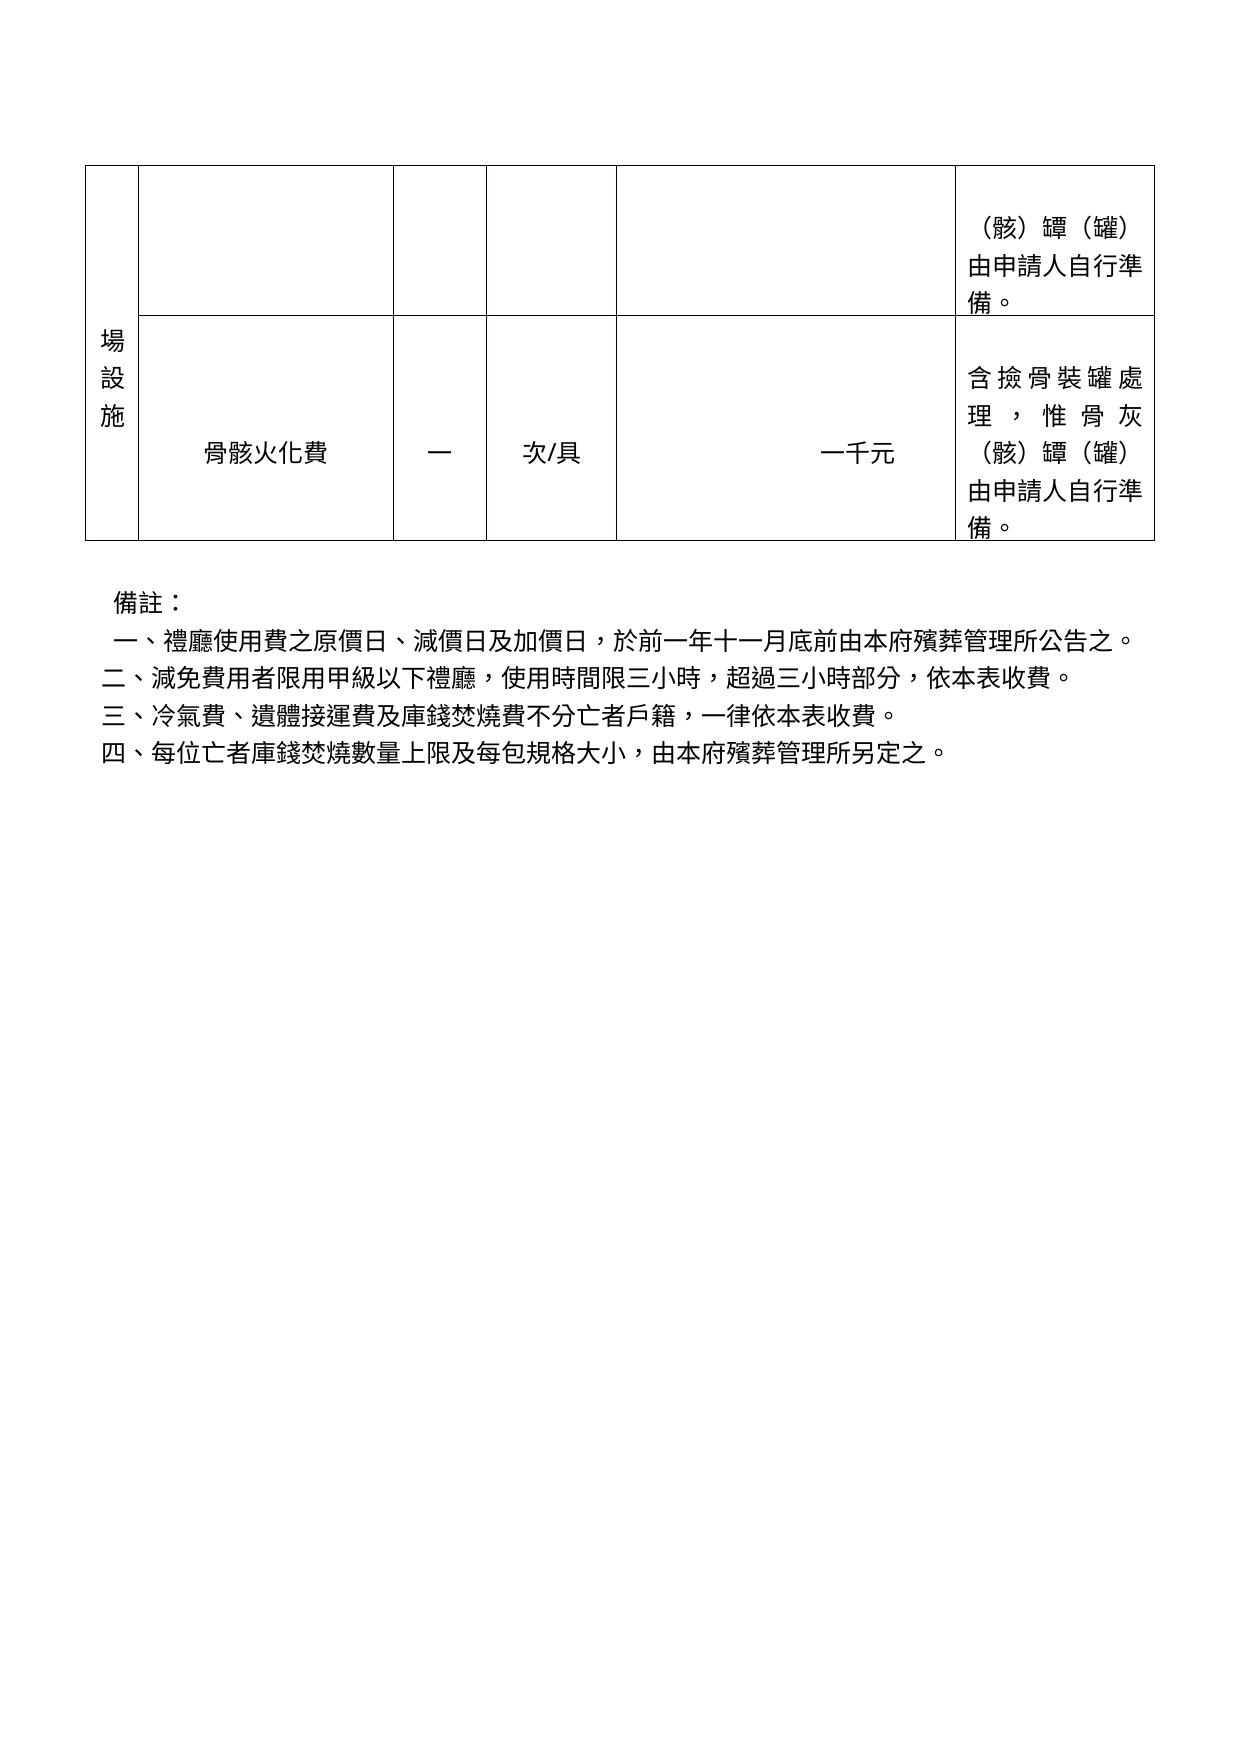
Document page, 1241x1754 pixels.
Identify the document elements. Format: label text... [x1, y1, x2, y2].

table_cell [139, 166, 393, 314]
table_cell 次/具 [487, 316, 616, 539]
table_cell （骸）罈（罐）由申請人自行準備。 [956, 166, 1154, 314]
text 三、冷氣費、遺體接運費及庫錢焚燒費不分亡者戶籍，一律依本表收費。 [89, 689, 1152, 727]
table_cell [487, 166, 616, 314]
table_cell 骨骸火化費 [139, 316, 393, 539]
text 備註： [89, 577, 1152, 614]
table_cell [617, 166, 955, 314]
table_cell 場設施 [86, 166, 138, 539]
table_cell 一 [394, 316, 486, 539]
table_cell 一千元 [617, 316, 955, 539]
table_cell [394, 166, 486, 314]
table_cell 含撿骨裝罐處理，惟骨灰（骸）罈（罐）由申請人自行準備。 [956, 316, 1154, 539]
text 二、減免費用者限用甲級以下禮廳，使用時間限三小時，超過三小時部分，依本表收費。 [89, 652, 1152, 689]
text 四、每位亡者庫錢焚燒數量上限及每包規格大小，由本府殯葬管理所另定之。 [89, 727, 1152, 764]
text 一、禮廳使用費之原價日、減價日及加價日，於前一年十一月底前由本府殯葬管理所公告之。 [89, 614, 1152, 652]
